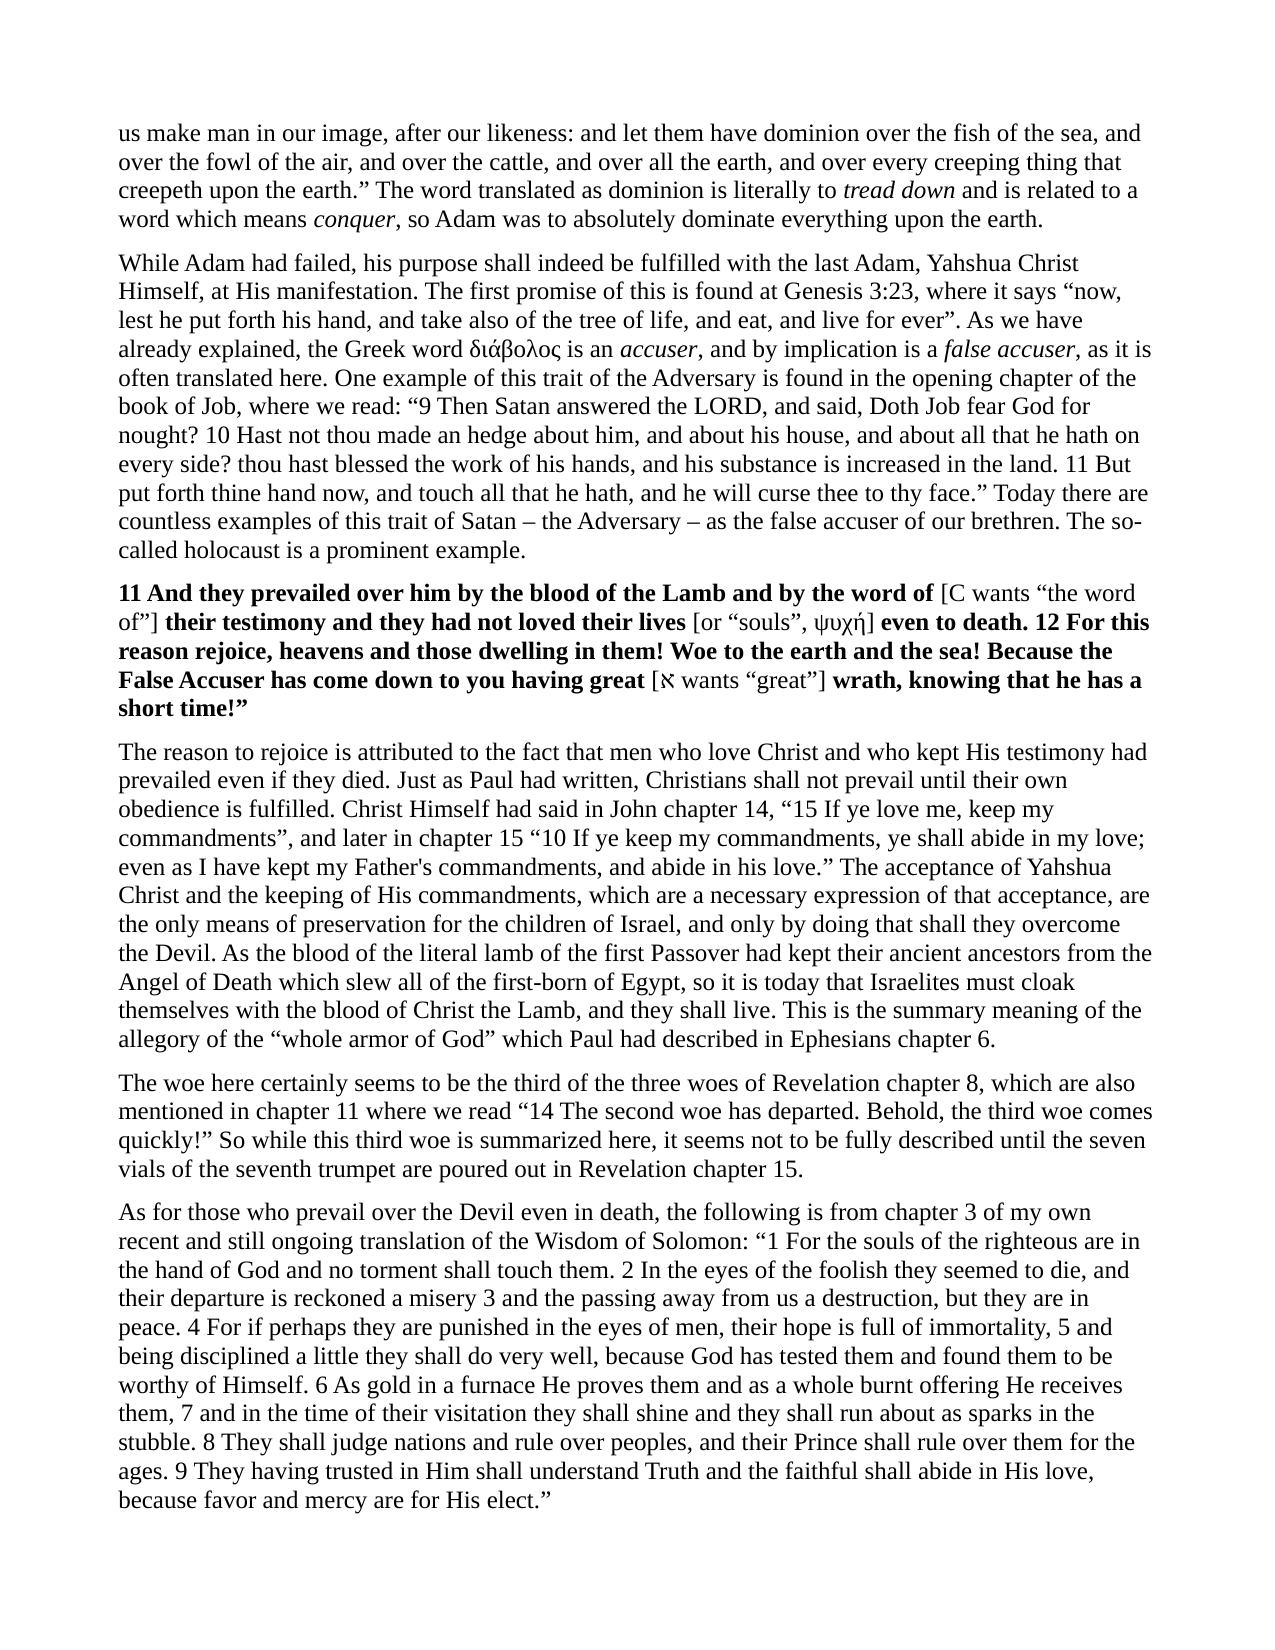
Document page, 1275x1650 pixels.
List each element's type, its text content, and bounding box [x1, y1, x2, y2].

text As for those who prevail over the Devil even in death, the following is from chapter 3 of my own recent and still ongoing translation of the Wisdom of Solomon: “1 For the souls of the righteous are in the hand of God and no torment shall touch them. 2 In the eyes of the foolish they seemed to die, and their departure is reckoned a misery 3 and the passing away from us a destruction, but they are in peace. 4 For if perhaps they are punished in the eyes of men, their hope is full of immortality, 5 and being disciplined a little they shall do very well, because God has tested them and found them to be worthy of Himself. 6 As gold in a furnace He proves them and as a whole burnt offering He receives them, 7 and in the time of their visitation they shall shine and they shall run about as sparks in the stubble. 8 They shall judge nations and rule over peoples, and their Prince shall rule over them for the ages. 9 They having trusted in Him shall understand Truth and the faithful shall abide in His love, because favor and mercy are for His elect.” [118, 1197, 1157, 1513]
text The woe here certainly seems to be the third of the three woes of Revelation chapter 8, which are also mentioned in chapter 11 where we read “14 The second woe has departed. Behold, the third woe comes quickly!” So while this third woe is summarized here, it seems not to be fully described until the seven vials of the seventh trumpet are poured out in Revelation chapter 15. [118, 1068, 1157, 1183]
text While Adam had failed, his purpose shall indeed be fulfilled with the last Adam, Yahshua Christ Himself, at His manifestation. The first promise of this is found at Genesis 3:23, where it says “now, lest he put forth his hand, and take also of the tree of life, and eat, and live for ever”. As we have already explained, the Greek word διάβολος is an accuser, and by implication is a false accuser, as it is often translated here. One example of this trait of the Adversary is found in the opening chapter of the book of Job, where we read: “9 Then Satan answered the LORD, and said, Doth Job fear God for nought? 10 Hast not thou made an hedge about him, and about his house, and about all that he hath on every side? thou hast blessed the work of his hands, and his substance is increased in the land. 11 But put forth thine hand now, and touch all that he hath, and he will curse thee to thy face.” Today there are countless examples of this trait of Satan – the Adversary – as the false accuser of our brethren. The so-called holocaust is a prominent example. [118, 248, 1157, 564]
text 11 And they prevailed over him by the blood of the Lamb and by the word of [C wants “the word of”] their testimony and they had not loved their lives [or “souls”, ψυχή] even to death. 12 For this reason rejoice, heavens and those dwelling in them! Woe to the earth and the sea! Because the False Accuser has come down to you having great [א wants “great”] wrath, knowing that he has a short time!” [118, 578, 1157, 722]
text The reason to rejoice is attributed to the fact that men who love Christ and who kept His testimony had prevailed even if they died. Just as Paul had written, Christians shall not prevail until their own obedience is fulfilled. Christ Himself had said in John chapter 14, “15 If ye love me, keep my commandments”, and later in chapter 15 “10 If ye keep my commandments, ye shall abide in my love; even as I have kept my Father's commandments, and abide in his love.” The acceptance of Yahshua Christ and the keeping of His commandments, which are a necessary expression of that acceptance, are the only means of preservation for the children of Israel, and only by doing that shall they overcome the Devil. As the blood of the literal lamb of the first Passover had kept their ancient ancestors from the Angel of Death which slew all of the first-born of Egypt, so it is today that Israelites must cloak themselves with the blood of Christ the Lamb, and they shall live. This is the summary meaning of the allegory of the “whole armor of God” which Paul had described in Ephesians chapter 6. [118, 737, 1157, 1053]
text us make man in our image, after our likeness: and let them have dominion over the fish of the sea, and over the fowl of the air, and over the cattle, and over all the earth, and over every creeping thing that creepeth upon the earth.” The word translated as dominion is literally to tread down and is related to a word which means conquer, so Adam was to absolutely dominate everything upon the earth. [118, 118, 1157, 233]
